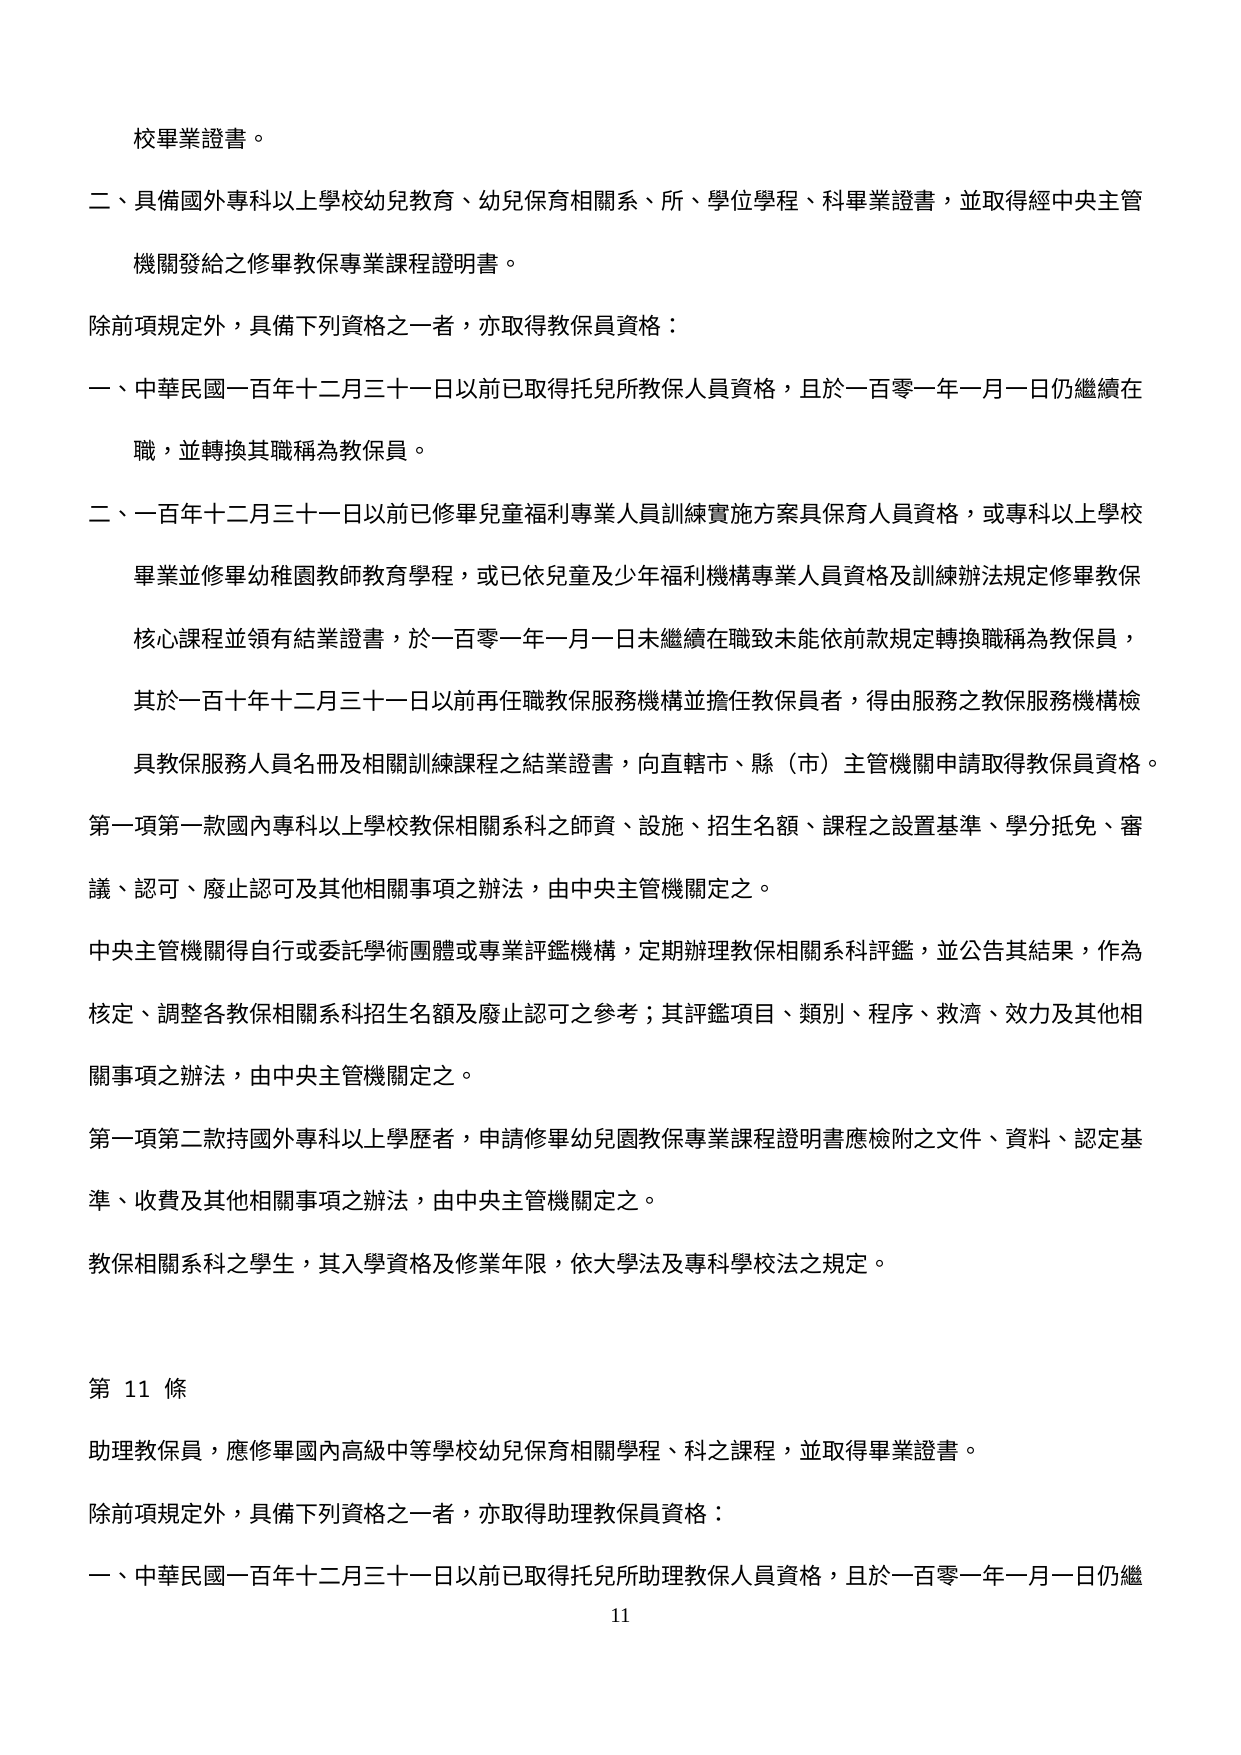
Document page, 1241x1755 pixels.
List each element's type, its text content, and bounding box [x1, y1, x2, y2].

text 二、具備國外專科以上學校幼兒教育、幼兒保育相關系、所、學位學程、科畢業證書，並取得經中央主管機關發給之修畢教保專業課程證明書。 [89, 158, 1152, 283]
text 二、一百年十二月三十一日以前已修畢兒童福利專業人員訓練實施方案具保育人員資格，或專科以上學校畢業並修畢幼稚園教師教育學程，或已依兒童及少年福利機構專業人員資格及訓練辦法規定修畢教保核心課程並領有結業證書，於一百零一年一月一日未繼續在職致未能依前款規定轉換職稱為教保員，其於一百十年十二月三十一日以前再任職教保服務機構並擔任教保員者，得由服務之教保服務機構檢具教保服務人員名冊及相關訓練課程之結業證書，向直轄市、縣（市）主管機關申請取得教保員資格。 [89, 471, 1152, 783]
text 除前項規定外，具備下列資格之一者，亦取得教保員資格： [89, 283, 1152, 346]
text 教保相關系科之學生，其入學資格及修業年限，依大學法及專科學校法之規定。 [89, 1221, 1152, 1283]
text 第 11 條 [89, 1346, 1152, 1408]
text 中央主管機關得自行或委託學術團體或專業評鑑機構，定期辦理教保相關系科評鑑，並公告其結果，作為核定、調整各教保相關系科招生名額及廢止認可之參考；其評鑑項目、類別、程序、救濟、效力及其他相關事項之辦法，由中央主管機關定之。 [89, 908, 1152, 1096]
text 第一項第二款持國外專科以上學歷者，申請修畢幼兒園教保專業課程證明書應檢附之文件、資料、認定基準、收費及其他相關事項之辦法，由中央主管機關定之。 [89, 1096, 1152, 1221]
text 第一項第一款國內專科以上學校教保相關系科之師資、設施、招生名額、課程之設置基準、學分抵免、審議、認可、廢止認可及其他相關事項之辦法，由中央主管機關定之。 [89, 783, 1152, 908]
text 校畢業證書。 [89, 96, 1152, 158]
text 一、中華民國一百年十二月三十一日以前已取得托兒所助理教保人員資格，且於一百零一年一月一日仍繼 [89, 1533, 1152, 1596]
text 除前項規定外，具備下列資格之一者，亦取得助理教保員資格： [89, 1471, 1152, 1533]
text 助理教保員，應修畢國內高級中等學校幼兒保育相關學程、科之課程，並取得畢業證書。 [89, 1408, 1152, 1471]
text 一、中華民國一百年十二月三十一日以前已取得托兒所教保人員資格，且於一百零一年一月一日仍繼續在職，並轉換其職稱為教保員。 [89, 346, 1152, 471]
